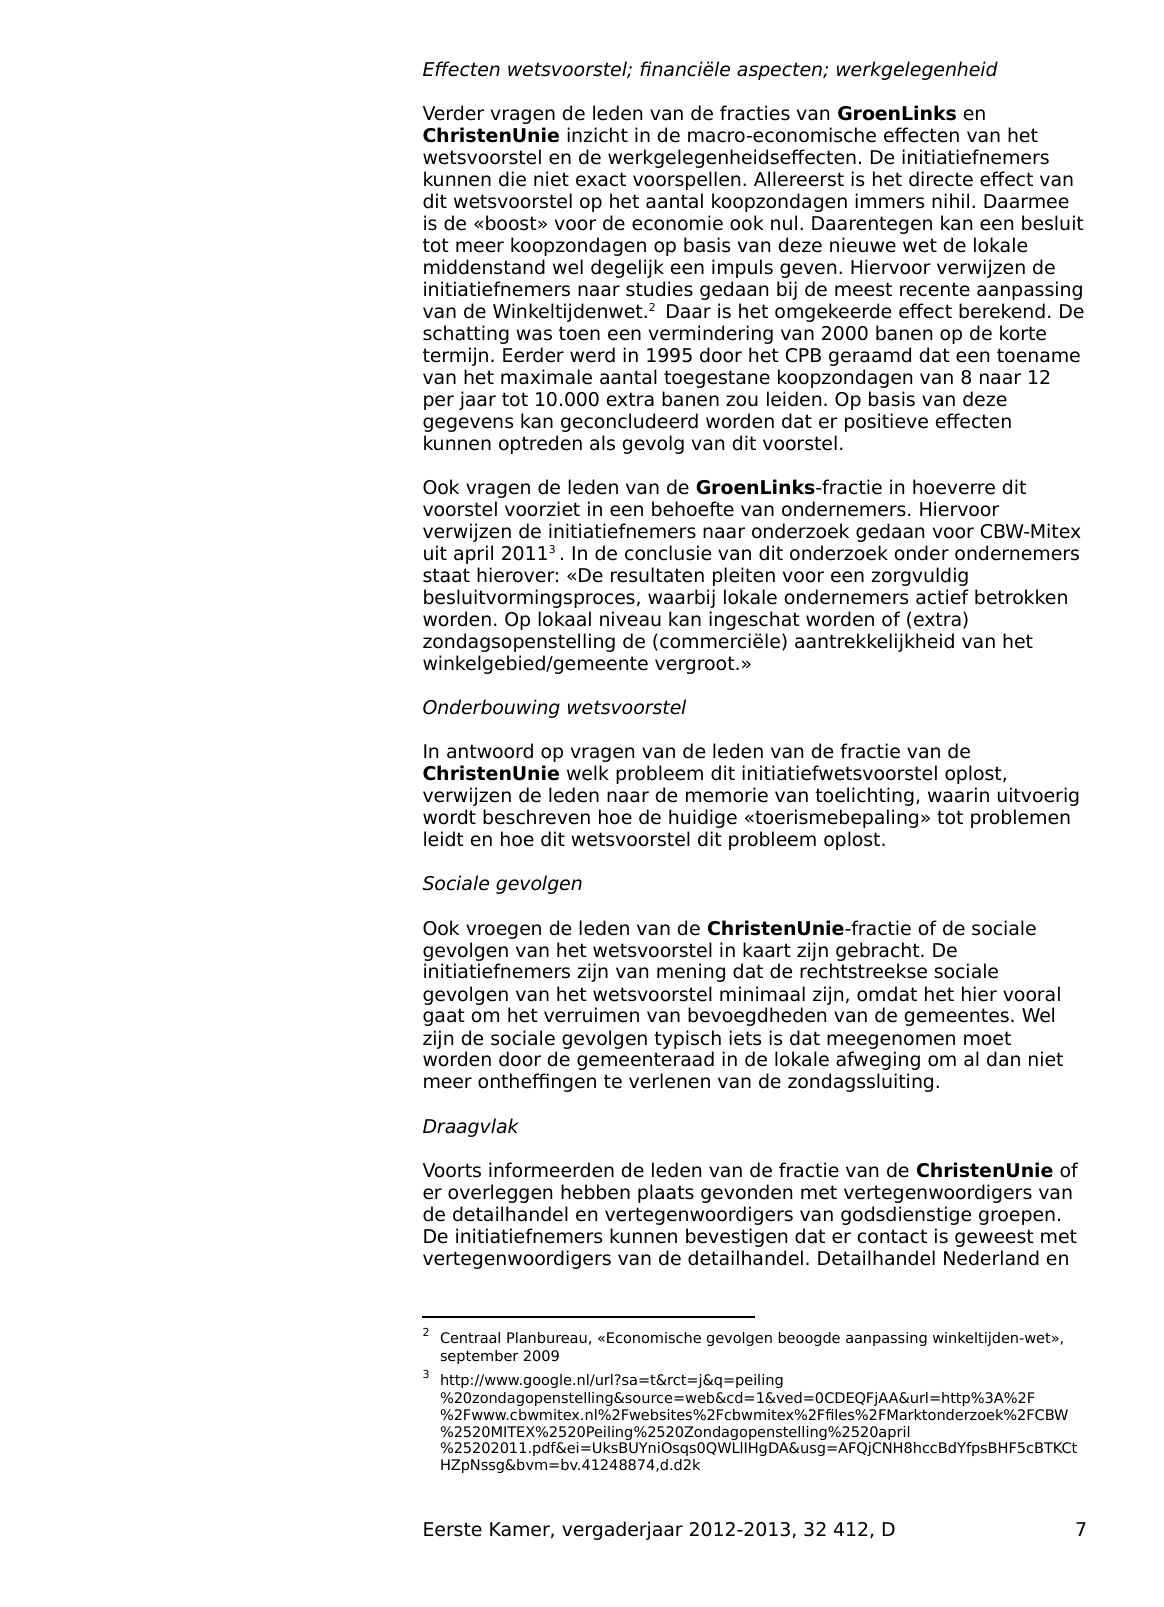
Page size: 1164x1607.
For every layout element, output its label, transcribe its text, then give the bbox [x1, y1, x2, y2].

text Ook vroegen de leden van de ChristenUnie-fractie of de sociale gevolgen van het wetsvoorstel in kaart zijn gebracht. De initiatiefnemers zijn van mening dat de rechtstreekse sociale gevolgen van het wetsvoorstel minimaal zijn, omdat het hier vooral gaat om het verruimen van bevoegdheden van de gemeentes. Wel zijn de sociale gevolgen typisch iets is dat meegenomen moet worden door de gemeenteraad in de lokale afweging om al dan niet meer ontheffingen te verlenen van de zondagssluiting. [422, 917, 1087, 1093]
text http://www.google.nl/url?sa=t&rct=j&q=peiling%20zondagopenstelling&source=web&cd=1&ved=0CDEQFjAA&url=http%3A%2F%2Fwww.cbwmitex.nl%2Fwebsites%2Fcbwmitex%2Ffiles%2FMarktonderzoek%2FCBW%2520MITEX%2520Peiling%2520Zondagopenstelling%2520april%25202011.pdf&ei=UksBUYniOsqs0QWLlIHgDA&usg=AFQjCNH8hccBdYfpsBHF5cBTKCtHZpNssg&bvm=bv.41248874,d.d2k [422, 1368, 1087, 1474]
text Centraal Planbureau, «Economische gevolgen beoogde aanpassing winkeltijden-wet», september 2009 [422, 1326, 1087, 1365]
text Voorts informeerden de leden van de fractie van de ChristenUnie of er overleggen hebben plaats gevonden met vertegenwoordigers van de detailhandel en vertegenwoordigers van godsdienstige groepen. De initiatiefnemers kunnen bevestigen dat er contact is geweest met vertegenwoordigers van de detailhandel. Detailhandel Nederland en [422, 1160, 1087, 1269]
text Ook vragen de leden van de GroenLinks-fractie in hoeverre dit voorstel voorziet in een behoefte van ondernemers. Hiervoor verwijzen de initiatiefnemers naar onderzoek gedaan voor CBW-Mitex uit april 2011. In de conclusie van dit onderzoek onder ondernemers staat hierover: «De resultaten pleiten voor een zorgvuldig besluitvormingsproces, waarbij lokale ondernemers actief betrokken worden. Op lokaal niveau kan ingeschat worden of (extra) zondagsopenstelling de (commerciële) aantrekkelijkheid van het winkelgebied/gemeente vergroot.» [422, 477, 1087, 675]
subtitle Sociale gevolgen [422, 873, 1087, 895]
subtitle Draagvlak [422, 1116, 1087, 1137]
subtitle Onderbouwing wetsvoorstel [422, 697, 1087, 719]
text Verder vragen de leden van de fracties van GroenLinks en ChristenUnie inzicht in de macro-economische effecten van het wetsvoorstel en de werkgelegenheidseffecten. De initiatiefnemers kunnen die niet exact voorspellen. Allereerst is het directe effect van dit wetsvoorstel op het aantal koopzondagen immers nihil. Daarmee is de «boost» voor de economie ook nul. Daarentegen kan een besluit tot meer koopzondagen op basis van deze nieuwe wet de lokale middenstand wel degelijk een impuls geven. Hiervoor verwijzen de initiatiefnemers naar studies gedaan bij de meest recente aanpassing van de Winkeltijdenwet. Daar is het omgekeerde effect berekend. De schatting was toen een vermindering van 2000 banen op de korte termijn. Eerder werd in 1995 door het CPB geraamd dat een toename van het maximale aantal toegestane koopzondagen van 8 naar 12 per jaar tot 10.000 extra banen zou leiden. Op basis van deze gegevens kan geconcludeerd worden dat er positieve effecten kunnen optreden als gevolg van dit voorstel. [422, 103, 1087, 455]
text In antwoord op vragen van de leden van de fractie van de ChristenUnie welk probleem dit initiatiefwetsvoorstel oplost, verwijzen de leden naar de memorie van toelichting, waarin uitvoerig wordt beschreven hoe de huidige «toerismebepaling» tot problemen leidt en hoe dit wetsvoorstel dit probleem oplost. [422, 741, 1087, 851]
subtitle Effecten wetsvoorstel; financiële aspecten; werkgelegenheid [422, 59, 1087, 81]
